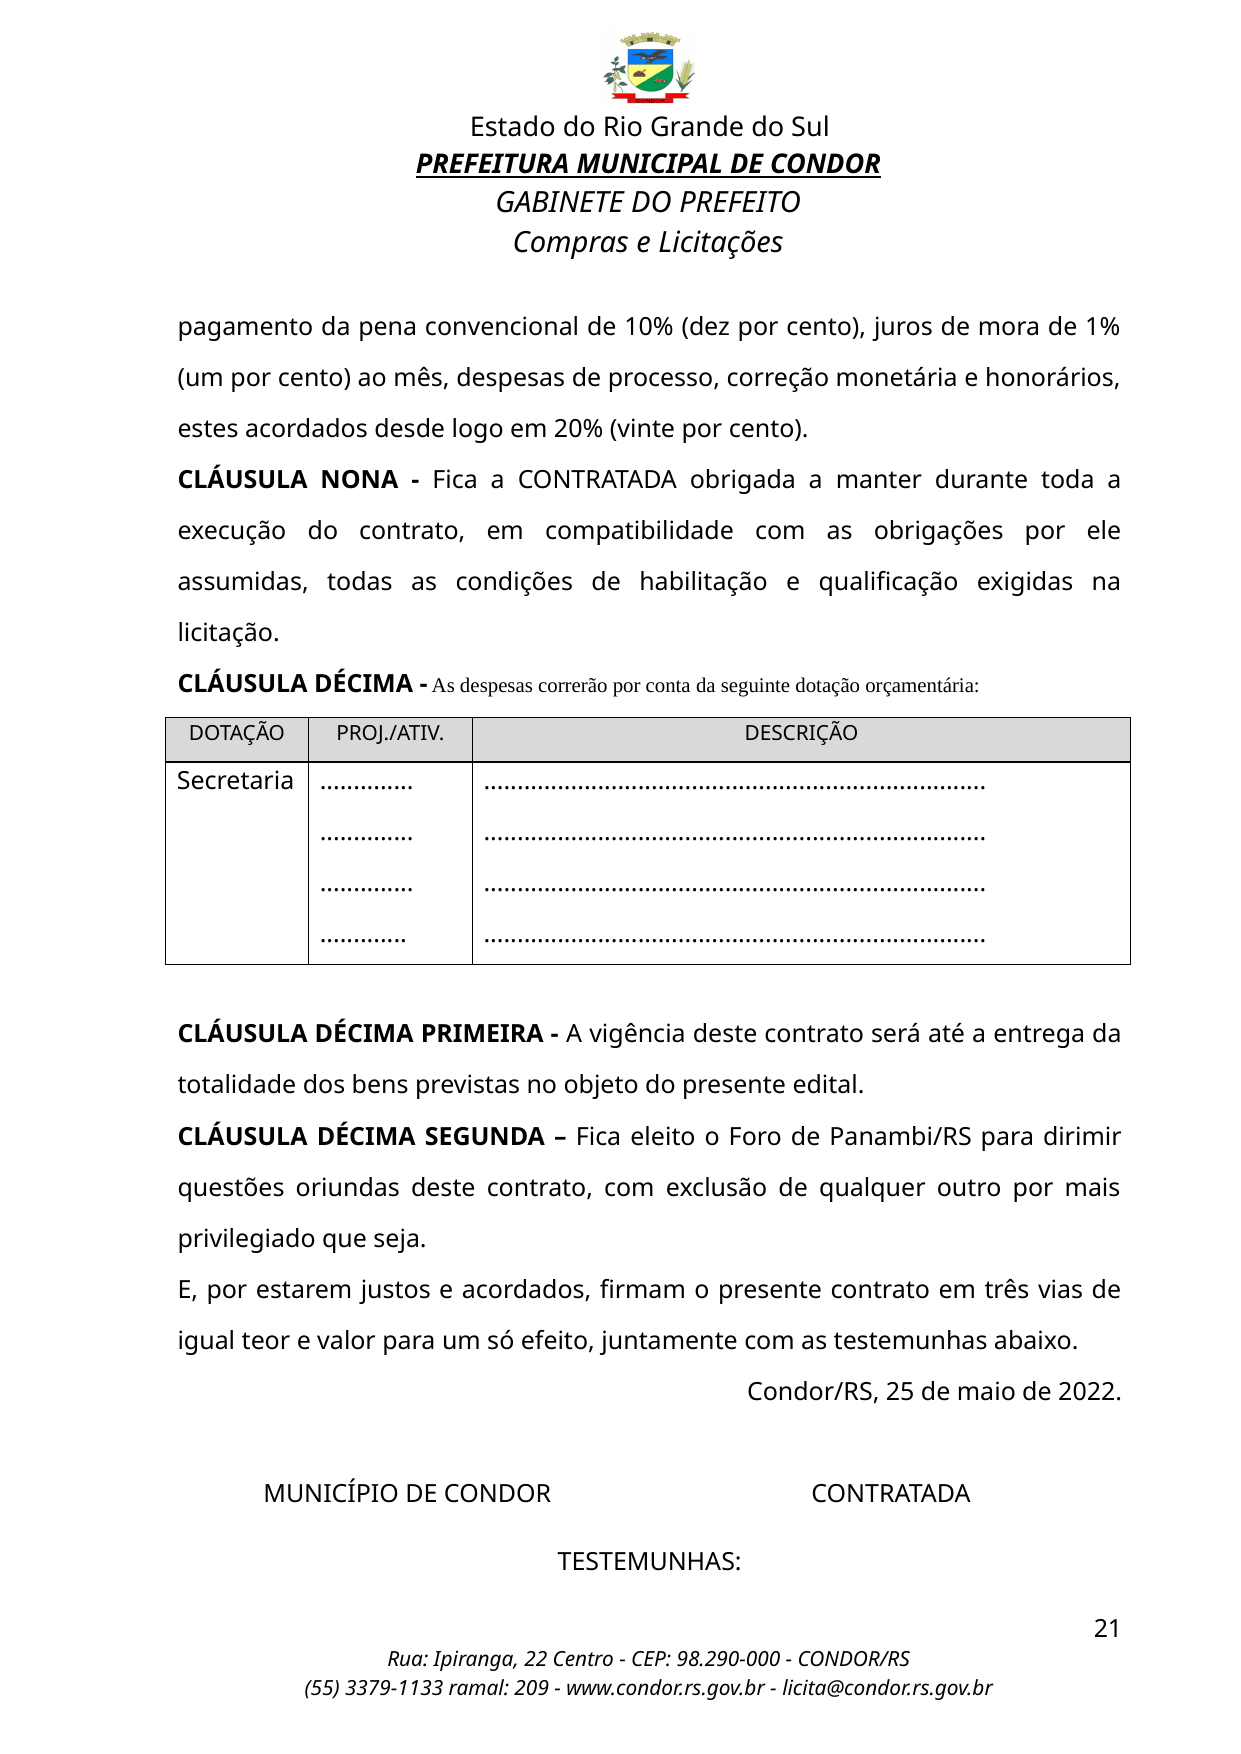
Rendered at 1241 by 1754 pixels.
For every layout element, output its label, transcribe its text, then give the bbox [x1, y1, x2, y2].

table_cell .............. .............. .............. ............. [309, 763, 472, 964]
table_cell Secretaria [166, 763, 308, 964]
text CLÁUSULA DÉCIMA - As despesas correrão por conta da seguinte dotação orçamentária: [177, 666, 1122, 700]
table_header PROJ./ATIV. [309, 718, 472, 761]
table_header MUNICÍPIO DE CONDOR [166, 1475, 648, 1509]
text CLÁUSULA NONA - Fica a CONTRATADA obrigada a manter durante toda a execução do contrato, em compatibilidade com as obrigações por ele assumidas, todas as condições de habilitação e qualificação exigidas na licitação. [177, 462, 1122, 649]
text CLÁUSULA DÉCIMA SEGUNDA – Fica eleito o Foro de Panambi/RS para dirimir questões oriundas deste contrato, com exclusão de qualquer outro por mais privilegiado que seja. [177, 1118, 1122, 1254]
text TESTEMUNHAS: [177, 1543, 1122, 1578]
text CLÁUSULA DÉCIMA PRIMEIRA - A vigência deste contrato será até a entrega da totalidade dos bens previstas no objeto do presente edital. [177, 1016, 1122, 1101]
table_header DESCRIÇÃO [473, 718, 1130, 761]
table_header DOTAÇÃO [166, 718, 308, 761]
text Condor/RS, 25 de maio de 2022. [472, 1373, 1122, 1407]
text E, por estarem justos e acordados, firmam o presente contrato em três vias de igual teor e valor para um só efeito, juntamente com as testemunhas abaixo. [177, 1271, 1122, 1356]
table_header CONTRATADA [648, 1475, 1133, 1509]
text pagamento da pena convencional de 10% (dez por cento), juros de mora de 1% (um por cento) ao mês, despesas de processo, correção monetária e honorários, estes acordados desde logo em 20% (vinte por cento). [177, 309, 1122, 445]
table_cell ........................................................................... ........................................................................... ........................................................................... ........................................................................... [473, 763, 1130, 964]
